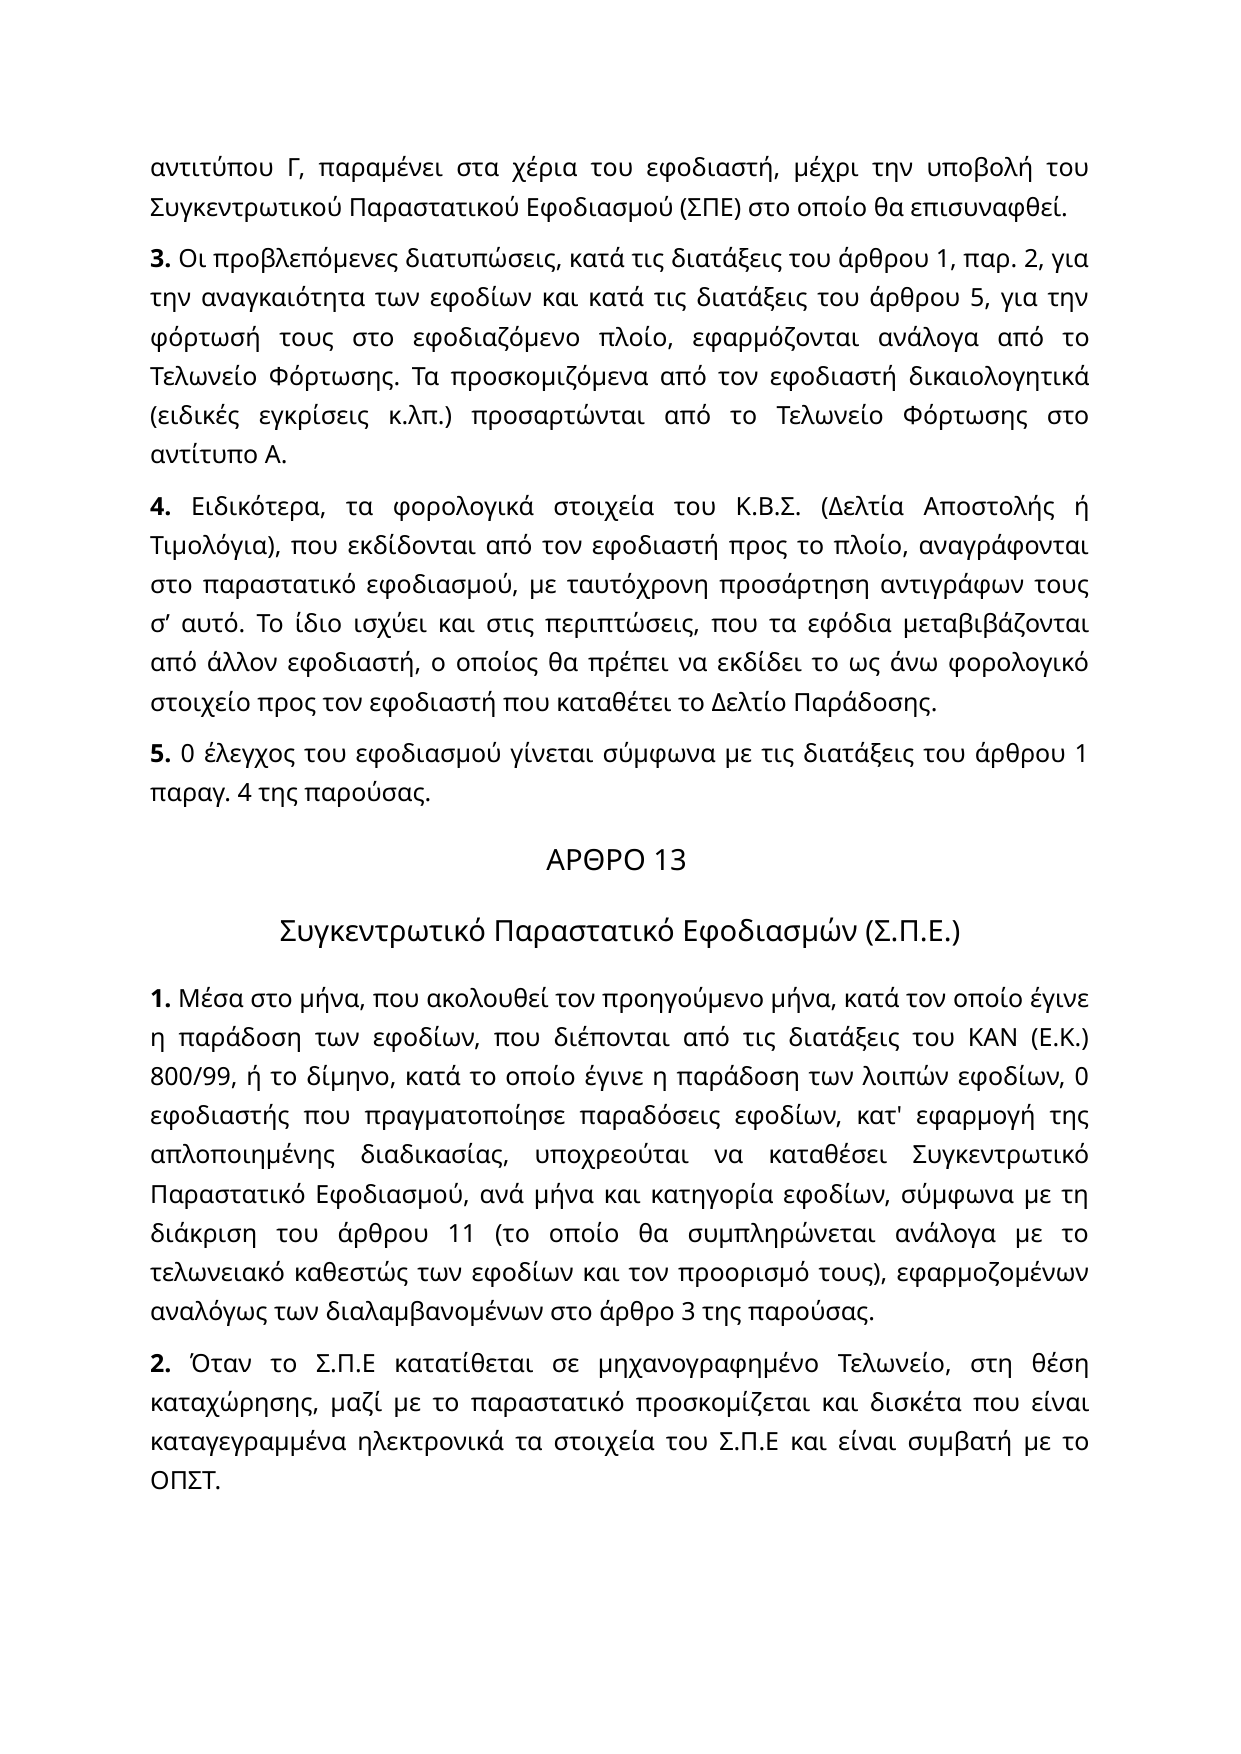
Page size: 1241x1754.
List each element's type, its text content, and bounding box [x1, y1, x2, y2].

subtitle ΑΡΘΡΟ 13 [150, 839, 1090, 879]
subtitle Συγκεντρωτικό Παραστατικό Εφοδιασμών (Σ.Π.Ε.) [150, 910, 1090, 949]
text 3. Οι προβλεπόμενες διατυπώσεις, κατά τις διατάξεις του άρθρου 1, παρ. 2, για την αναγκαιότητα των εφοδίων και κατά τις διατάξεις του άρθρου 5, για την φόρτωσή τους στο εφοδιαζόμενο πλοίο, εφαρμόζονται ανάλογα από το Τελωνείο Φόρτωσης. Τα προσκομιζόμενα από τον εφοδιαστή δικαιολογητικά (ειδικές εγκρίσεις κ.λπ.) προσαρτώνται από το Τελωνείο Φόρτωσης στο αντίτυπο Α. [150, 241, 1090, 471]
text 1. Μέσα στο μήνα, που ακολουθεί τον προηγούμενο μήνα, κατά τον οποίο έγινε η παράδοση των εφοδίων, που διέπονται από τις διατάξεις του ΚΑΝ (Ε.Κ.) 800/99, ή το δίμηνο, κατά το οποίο έγινε η παράδοση των λοιπών εφοδίων, 0 εφοδιαστής που πραγματοποίησε παραδόσεις εφοδίων, κατ' εφαρμογή της απλοποιημένης διαδικασίας, υποχρεούται να καταθέσει Συγκεντρωτικό Παραστατικό Εφοδιασμού, ανά μήνα και κατηγορία εφοδίων, σύμφωνα με τη διάκριση του άρθρου 11 (το οποίο θα συμπληρώνεται ανάλογα με το τελωνειακό καθεστώς των εφοδίων και τον προορισμό τους), εφαρμοζομένων αναλόγως των διαλαμβανομένων στο άρθρο 3 της παρούσας. [150, 980, 1090, 1328]
text αντιτύπου Γ, παραμένει στα χέρια του εφοδιαστή, μέχρι την υποβολή του Συγκεντρωτικού Παραστατικού Εφοδιασμού (ΣΠΕ) στο οποίο θα επισυναφθεί. [150, 150, 1090, 223]
text 5. 0 έλεγχος του εφοδιασμού γίνεται σύμφωνα με τις διατάξεις του άρθρου 1 παραγ. 4 της παρούσας. [150, 736, 1090, 809]
text 2. Όταν το Σ.Π.Ε κατατίθεται σε μηχανογραφημένο Τελωνείο, στη θέση καταχώρησης, μαζί με το παραστατικό προσκομίζεται και δισκέτα που είναι καταγεγραμμένα ηλεκτρονικά τα στοιχεία του Σ.Π.Ε και είναι συμβατή με το ΟΠΣΤ. [150, 1345, 1090, 1497]
text 4. Ειδικότερα, τα φορολογικά στοιχεία του Κ.Β.Σ. (Δελτία Αποστολής ή Τιμολόγια), που εκδίδονται από τον εφοδιαστή προς το πλοίο, αναγράφονται στο παραστατικό εφοδιασμού, με ταυτόχρονη προσάρτηση αντιγράφων τους σ’ αυτό. Το ίδιο ισχύει και στις περιπτώσεις, που τα εφόδια μεταβιβάζονται από άλλον εφοδιαστή, ο οποίος θα πρέπει να εκδίδει το ως άνω φορολογικό στοιχείο προς τον εφοδιαστή που καταθέτει το Δελτίο Παράδοσης. [150, 488, 1090, 718]
